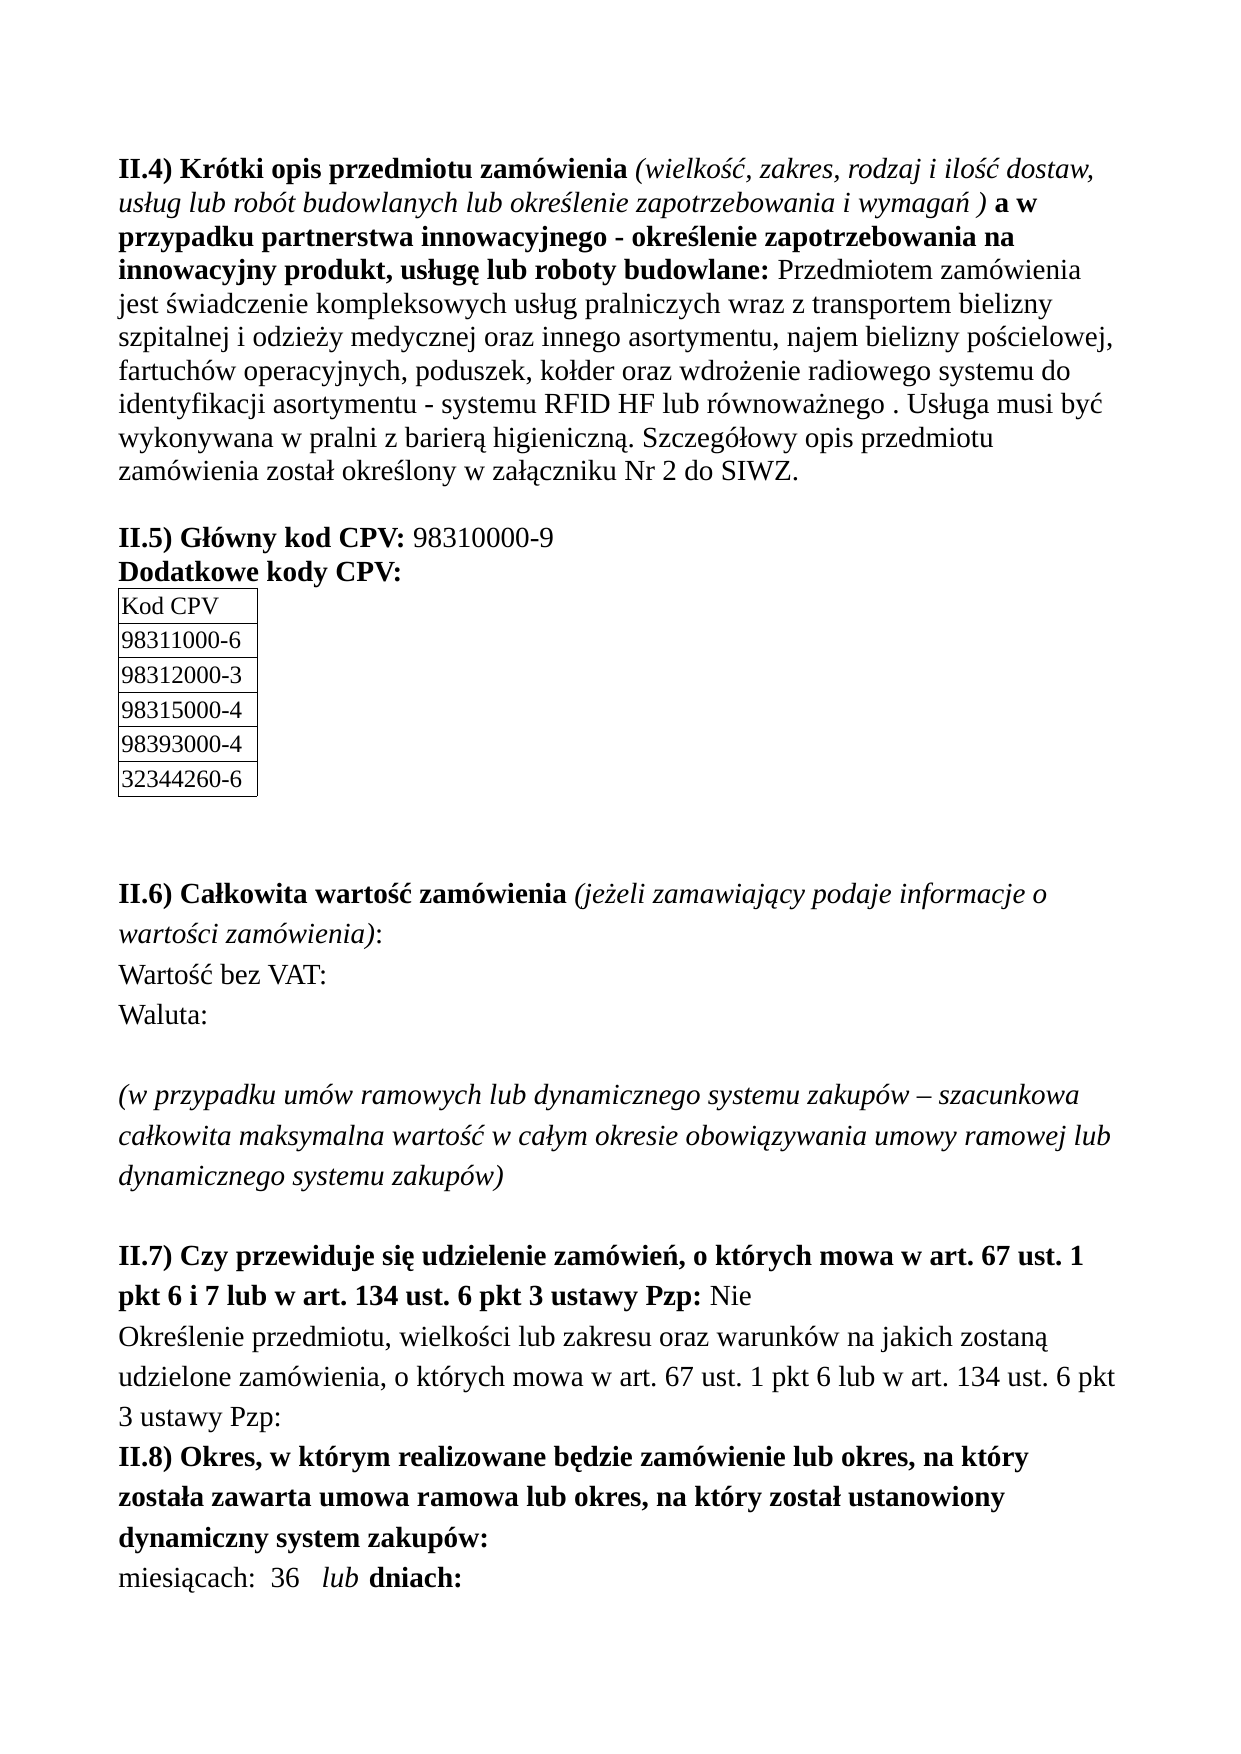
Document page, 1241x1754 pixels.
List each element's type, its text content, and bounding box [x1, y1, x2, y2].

text II.4) Krótki opis przedmiotu zamówienia (wielkość, zakres, rodzaj i ilość dostaw, usług lub robót budowlanych lub określenie zapotrzebowania i wymagań ) a w przypadku partnerstwa innowacyjnego - określenie zapotrzebowania na innowacyjny produkt, usługę lub roboty budowlane: Przedmiotem zamówienia jest świadczenie kompleksowych usług pralniczych wraz z transportem bielizny szpitalnej i odzieży medycznej oraz innego asortymentu, najem bielizny pościelowej, fartuchów operacyjnych, poduszek, kołder oraz wdrożenie radiowego systemu do identyfikacji asortymentu - systemu RFID HF lub równoważnego . Usługa musi być wykonywana w pralni z barierą higieniczną. Szczegółowy opis przedmiotu zamówienia został określony w załączniku Nr 2 do SIWZ. II.5) Główny kod CPV: 98310000-9 Dodatkowe kody CPV: [118, 118, 1122, 588]
text (w przypadku umów ramowych lub dynamicznego systemu zakupów – szacunkowa całkowita maksymalna wartość w całym okresie obowiązywania umowy ramowej lub dynamicznego systemu zakupów) [118, 1037, 1122, 1191]
table_cell 98312000-3 [119, 658, 257, 692]
table_header Kod CPV [119, 589, 257, 622]
table_cell 32344260-6 [119, 762, 257, 796]
text II.6) Całkowita wartość zamówienia (jeżeli zamawiający podaje informacje o wartości zamówienia): Wartość bez VAT: Waluta: [118, 796, 1122, 1031]
table_cell 98311000-6 [119, 624, 257, 657]
text II.7) Czy przewiduje się udzielenie zamówień, o których mowa w art. 67 ust. 1 pkt 6 i 7 lub w art. 134 ust. 6 pkt 3 ustawy Pzp: Nie Określenie przedmiotu, wielkości lub zakresu oraz warunków na jakich zostaną udzielone zamówienia, o których mowa w art. 67 ust. 1 pkt 6 lub w art. 134 ust. 6 pkt 3 ustawy Pzp: II.8) Okres, w którym realizowane będzie zamówienie lub okres, na który została zawarta umowa ramowa lub okres, na który został ustanowiony dynamiczny system zakupów: miesiącach: 36 lub dniach: [118, 1198, 1122, 1593]
table_cell 98393000-4 [119, 727, 257, 761]
table_cell 98315000-4 [119, 693, 257, 726]
